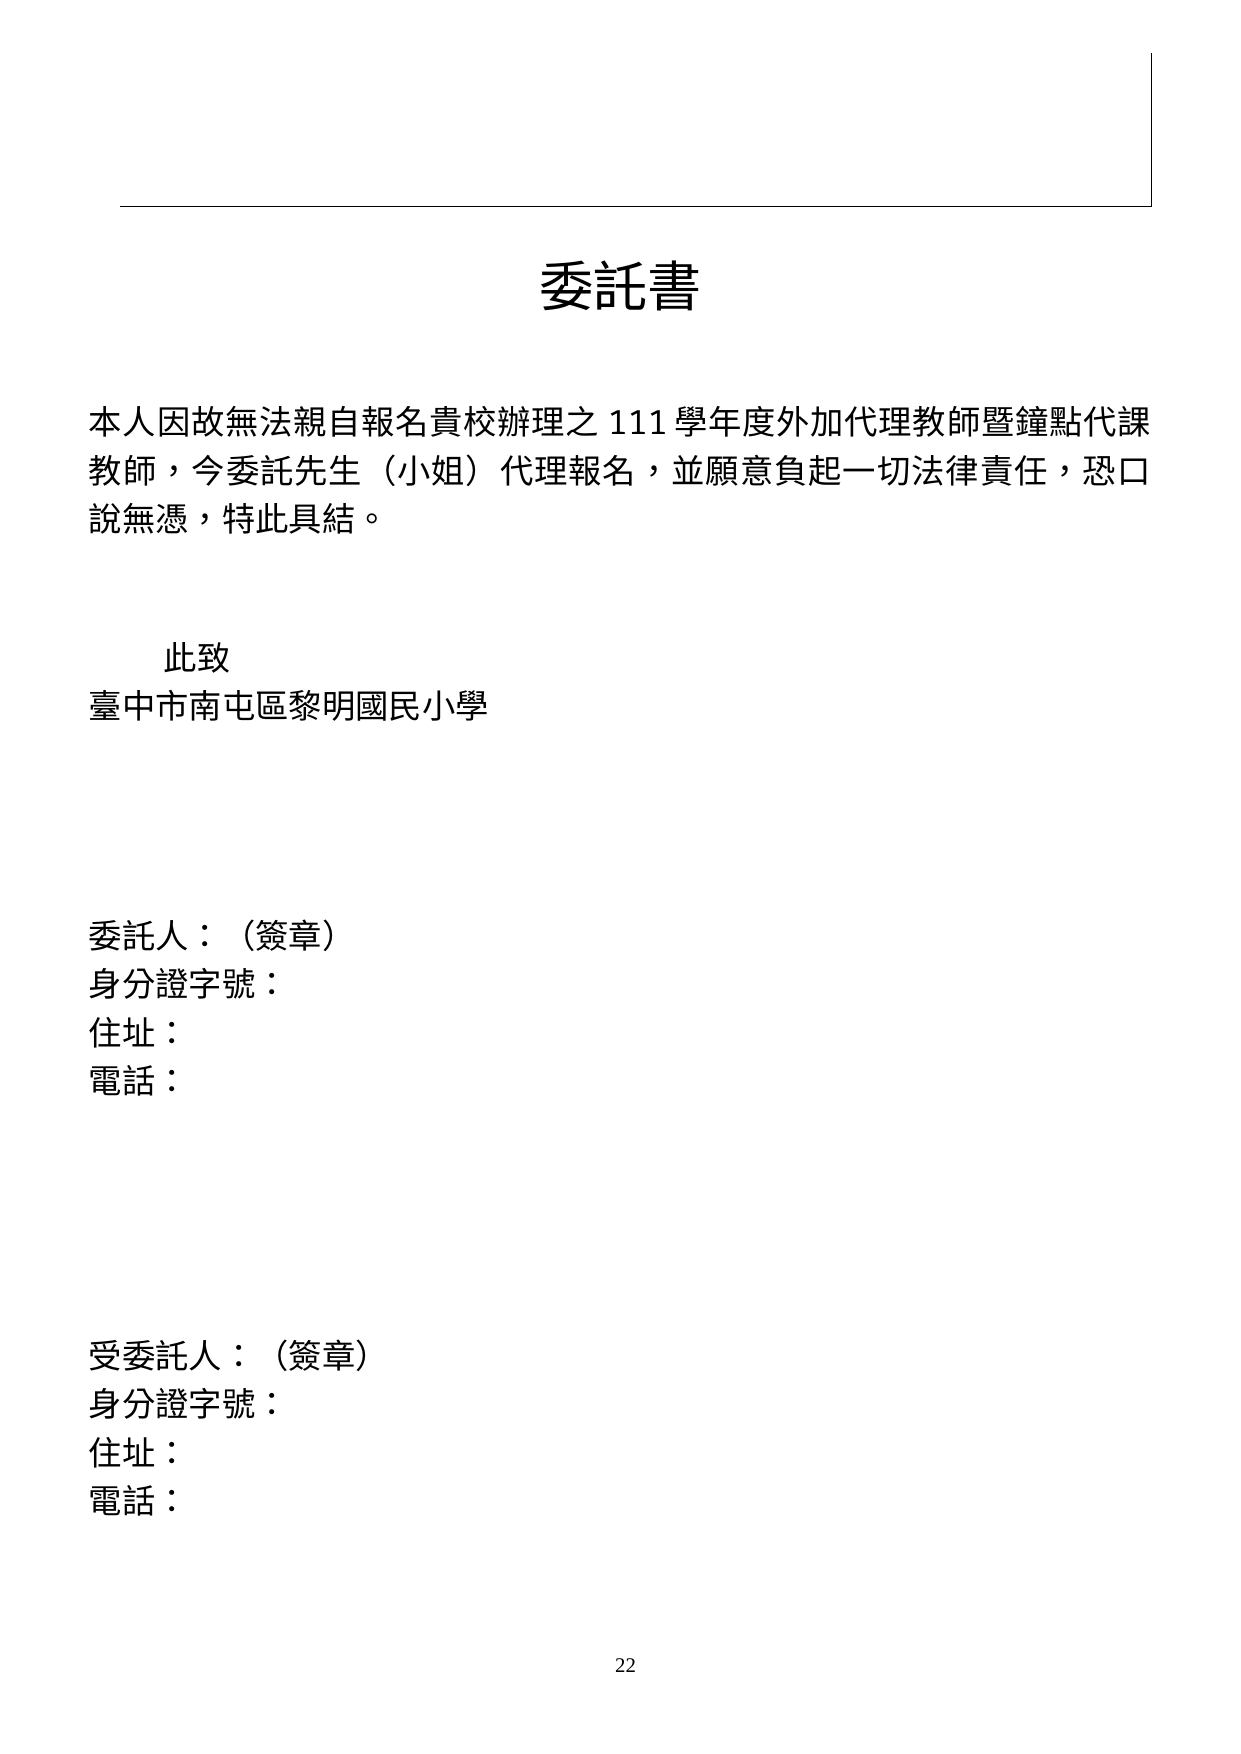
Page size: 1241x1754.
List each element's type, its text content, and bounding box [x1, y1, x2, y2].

text 委託書 [89, 244, 1152, 322]
text 受委託人：（簽章） [89, 1330, 1152, 1378]
text 住址： [89, 1006, 1152, 1054]
text 電話： [89, 1474, 1152, 1523]
text 此致 [89, 632, 1152, 680]
text 電話： [89, 1054, 1152, 1103]
text 臺中市南屯區黎明國民小學 [89, 680, 1152, 728]
text 本人因故無法親自報名貴校辦理之111學年度外加代理教師暨鐘點代課教師，今委託先生（小姐）代理報名，並願意負起一切法律責任，恐口說無憑，特此具結。 [89, 396, 1152, 541]
text 委託人：（簽章） [89, 910, 1152, 958]
text 身分證字號： [89, 958, 1152, 1006]
text 身分證字號： [89, 1378, 1152, 1426]
text 住址： [89, 1426, 1152, 1474]
